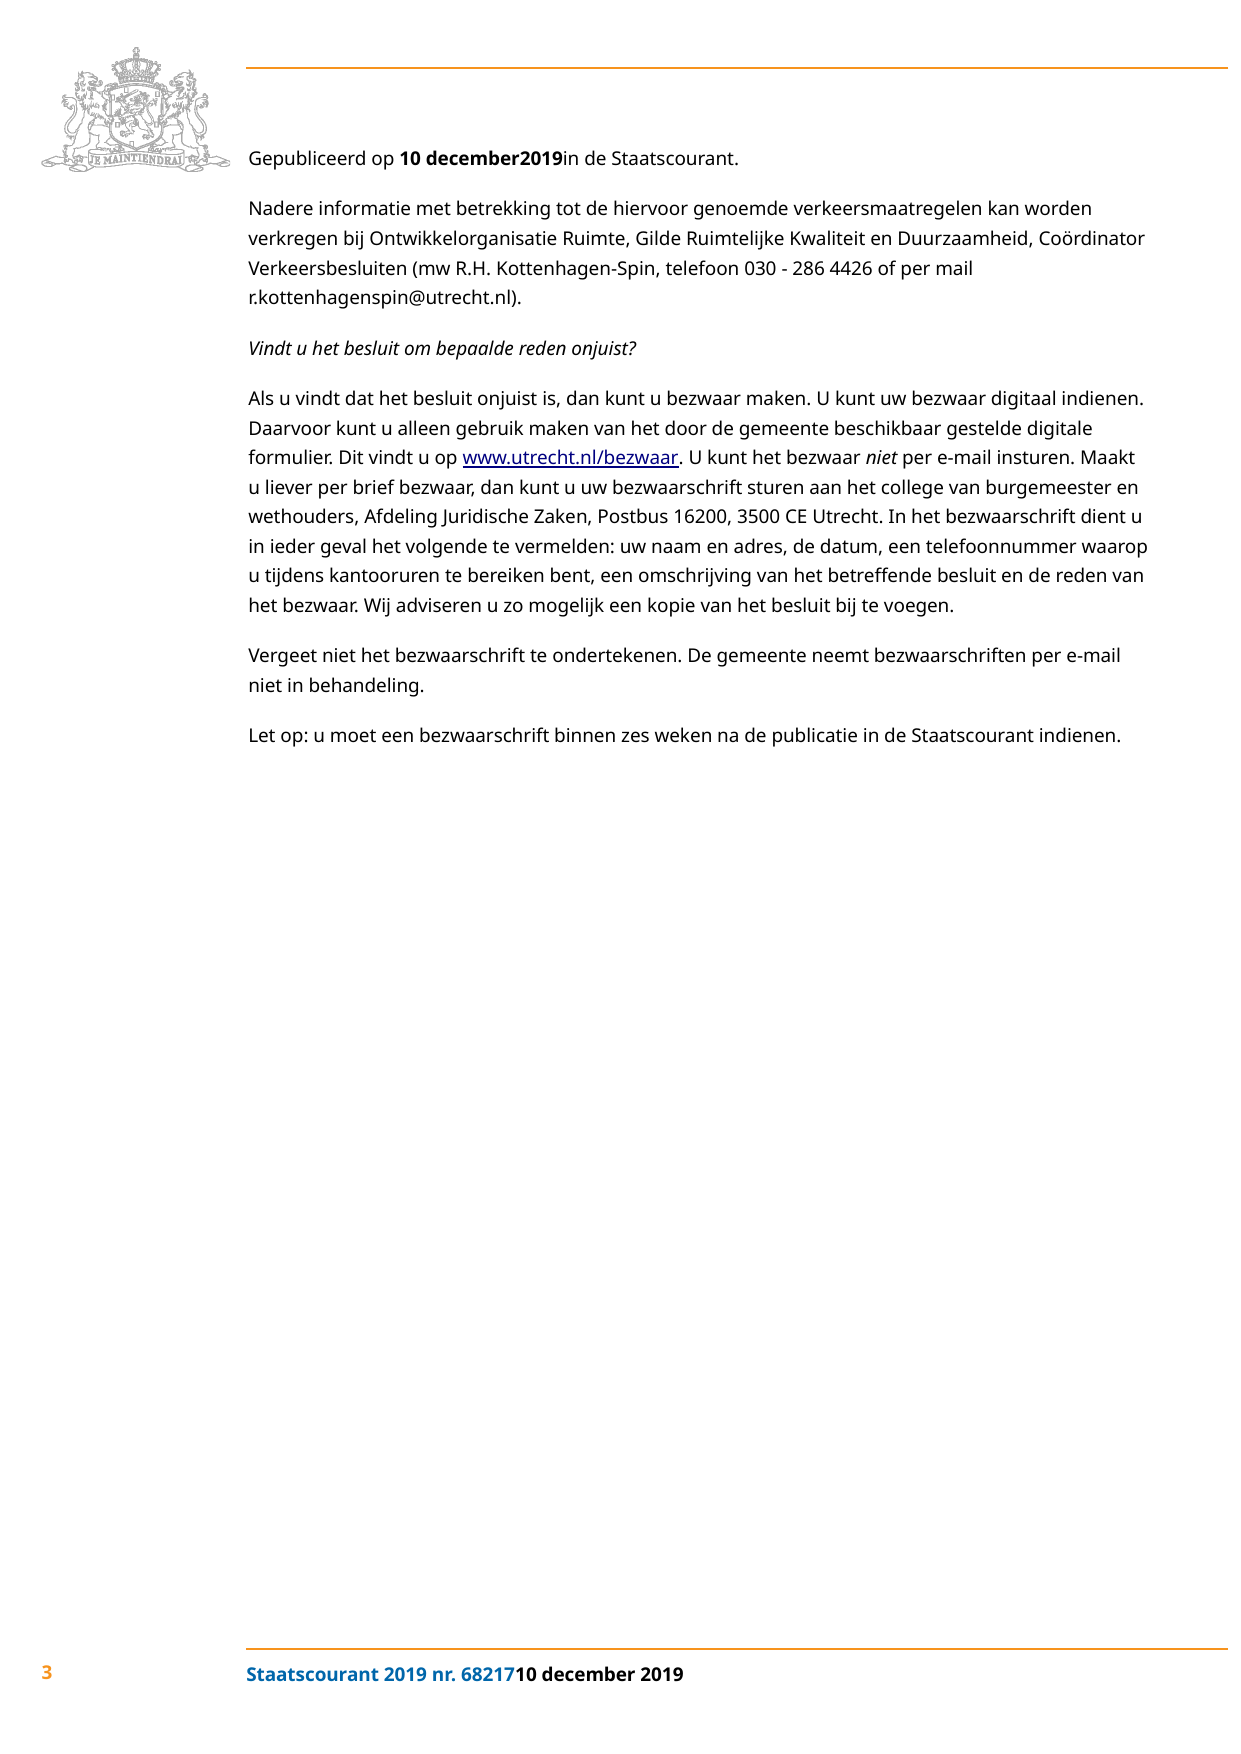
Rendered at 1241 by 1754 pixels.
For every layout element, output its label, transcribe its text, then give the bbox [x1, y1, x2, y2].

text Vindt u het besluit om bepaalde reden onjuist? [248, 335, 1152, 361]
text Als u vindt dat het besluit onjuist is, dan kunt u bezwaar maken. U kunt uw bezwaar digitaal indienen. Daarvoor kunt u alleen gebruik maken van het door de gemeente beschikbaar gestelde digitale formulier. Dit vindt u op www.utrecht.nl/bezwaar. U kunt het bezwaar niet per e-mail insturen. Maakt u liever per brief bezwaar, dan kunt u uw bezwaarschrift sturen aan het college van burgemeester en wethouders, Afdeling Juridische Zaken, Postbus 16200, 3500 CE Utrecht. In het bezwaarschrift dient u in ieder geval het volgende te vermelden: uw naam en adres, de datum, een telefoonnummer waarop u tijdens kantooruren te bereiken bent, een omschrijving van het betreffende besluit en de reden van het bezwaar. Wij adviseren u zo mogelijk een kopie van het besluit bij te voegen. [248, 385, 1152, 618]
text Nadere informatie met betrekking tot de hiervoor genoemde verkeersmaatregelen kan worden verkregen bij Ontwikkelorganisatie Ruimte, Gilde Ruimtelijke Kwaliteit en Duurzaamheid, Coördinator Verkeersbesluiten (mw R.H. Kottenhagen-Spin, telefoon 030 - 286 4426 of per mail r.kottenhagenspin@utrecht.nl). [248, 196, 1152, 310]
text Gepubliceerd op 10 december2019in de Staatscourant. [248, 145, 1152, 171]
picture [41, 47, 231, 172]
text Let op: u moet een bezwaarschrift binnen zes weken na de publicatie in de Staatscourant indienen. [248, 723, 1152, 748]
text Vergeet niet het bezwaarschrift te ondertekenen. De gemeente neemt bezwaarschriften per e-mail niet in behandeling. [248, 643, 1152, 698]
